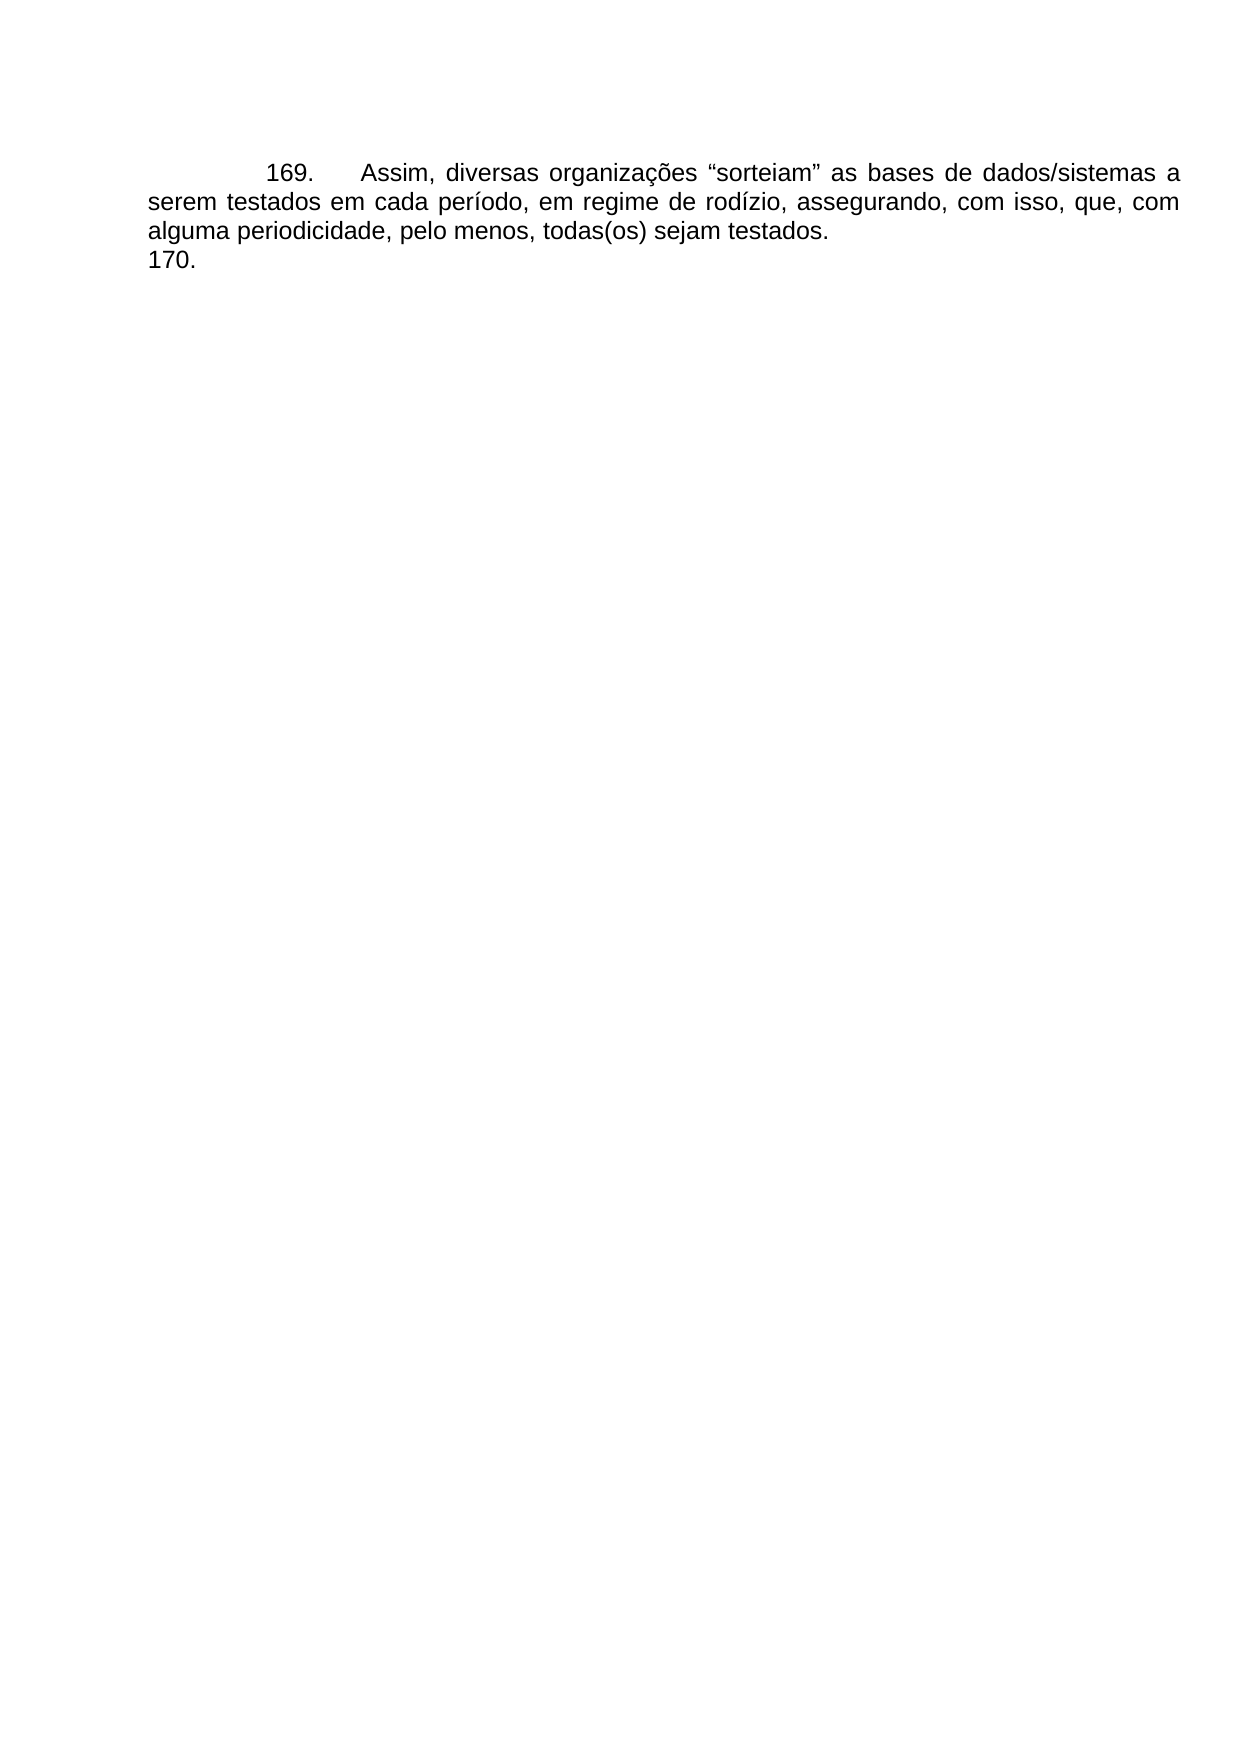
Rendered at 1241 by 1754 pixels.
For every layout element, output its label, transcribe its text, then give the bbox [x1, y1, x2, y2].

list Assim, diversas organizações “sorteiam” as bases de dados/sistemas a serem testados em cada período, em regime de rodízio, assegurando, com isso, que, com alguma periodicidade, pelo menos, todas(os) sejam testados. [148, 158, 1182, 244]
